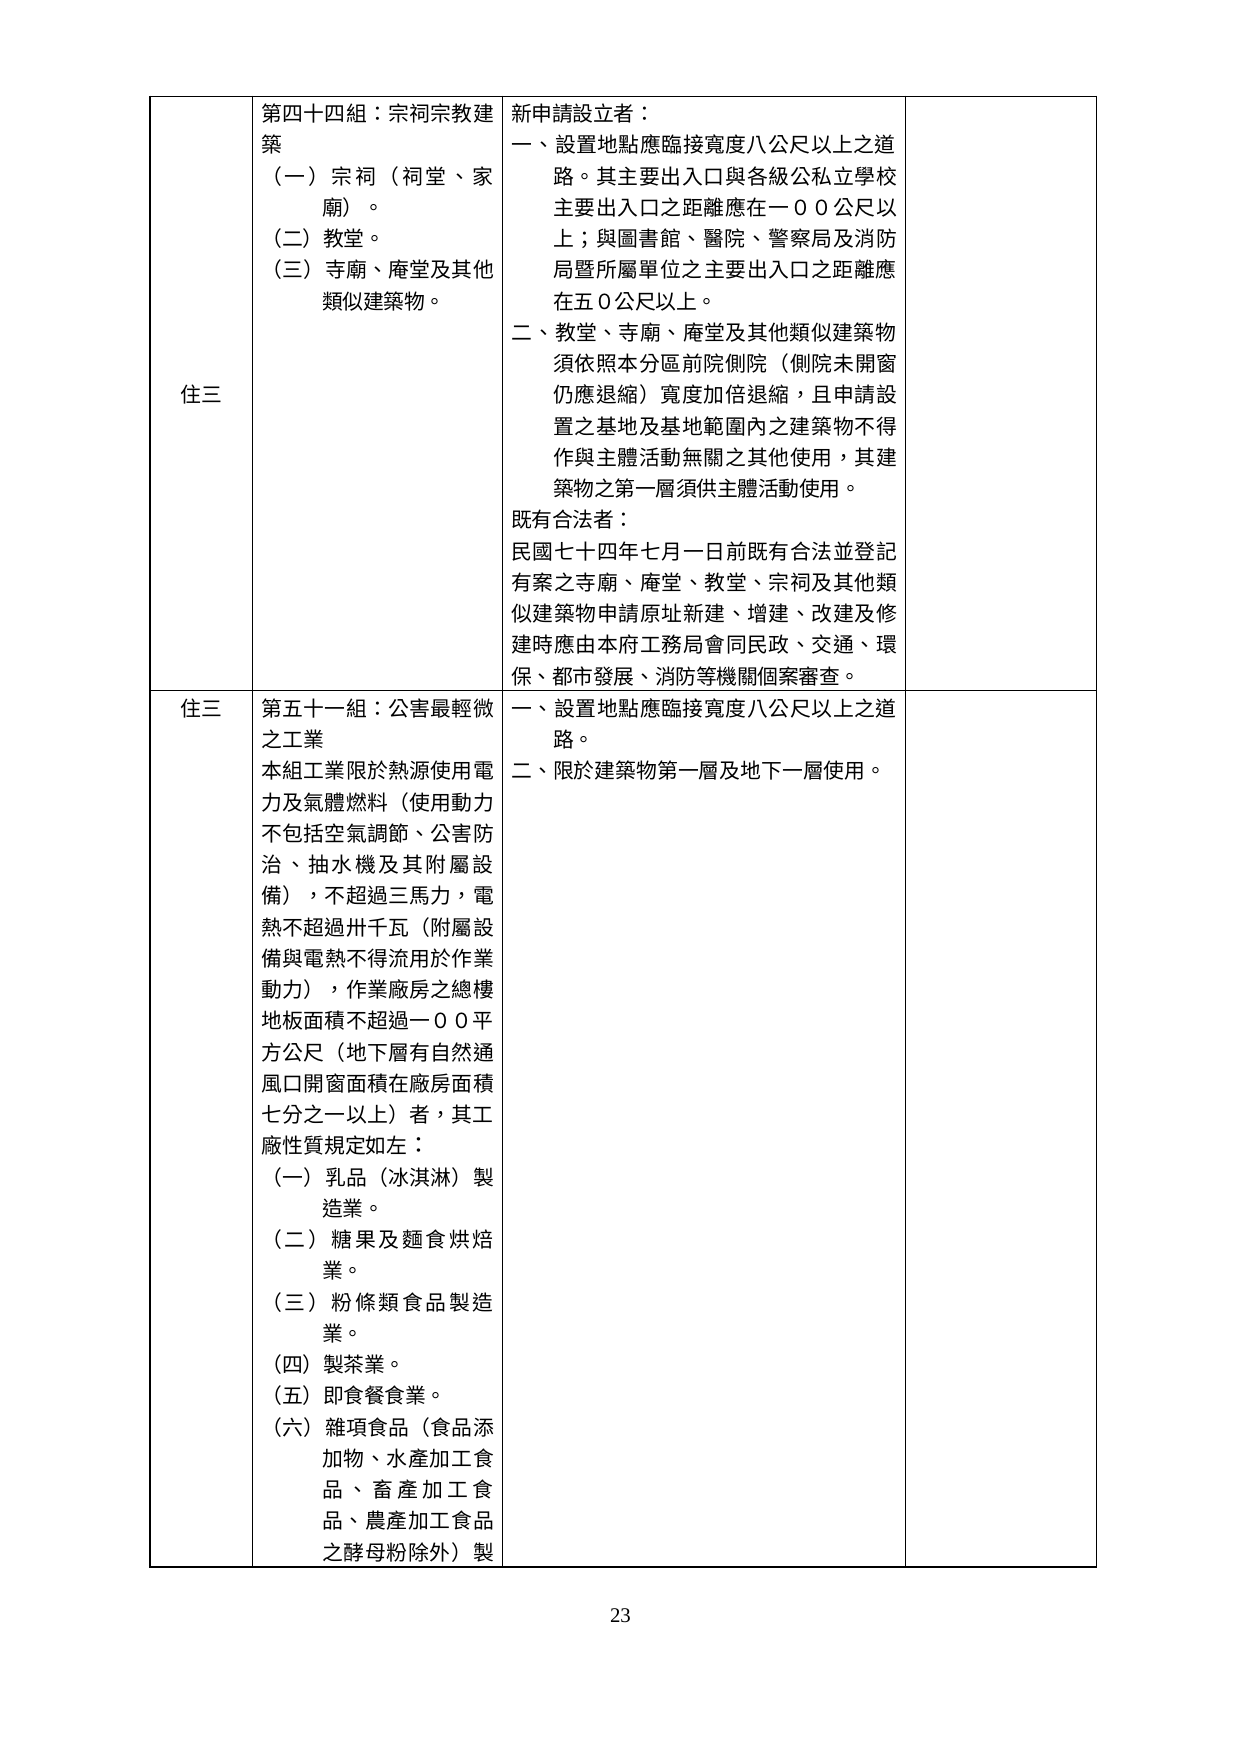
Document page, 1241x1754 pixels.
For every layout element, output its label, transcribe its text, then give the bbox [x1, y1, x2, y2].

table_cell 一、設置地點應臨接寬度八公尺以上之道路。 二、限於建築物第一層及地下一層使用。 [503, 691, 905, 1566]
table_cell 第五十一組：公害最輕微之工業 本組工業限於熱源使用電力及氣體燃料（使用動力不包括空氣調節、公害防治、抽水機及其附屬設備），不超過三馬力，電熱不超過卅千瓦（附屬設備與電熱不得流用於作業動力），作業廠房之總樓地板面積不超過一００平方公尺（地下層有自然通風口開窗面積在廠房面積七分之一以上）者，其工廠性質規定如左： （一）乳品（冰淇淋）製造業。 （二）糖果及麵食烘焙業。 （三）粉條類食品製造業。 （四）製茶業。 （五）即食餐食業。 （六）雜項食品（食品添加物、水產加工食品、畜產加工食品、農產加工食品之酵母粉除外）製 [253, 691, 502, 1566]
table_cell 新申請設立者： 一、設置地點應臨接寬度八公尺以上之道路。其主要出入口與各級公私立學校主要出入口之距離應在一００公尺以上；與圖書館、醫院、警察局及消防局暨所屬單位之主要出入口之距離應在五０公尺以上。 二、教堂、寺廟、庵堂及其他類似建築物須依照本分區前院側院（側院未開窗仍應退縮）寬度加倍退縮，且申請設置之基地及基地範圍內之建築物不得作與主體活動無關之其他使用，其建築物之第一層須供主體活動使用。 既有合法者： 民國七十四年七月一日前既有合法並登記有案之寺廟、庵堂、教堂、宗祠及其他類似建築物申請原址新建、增建、改建及修建時應由本府工務局會同民政、交通、環保、都市發展、消防等機關個案審查。 [503, 97, 905, 690]
table_cell 第四十四組：宗祠宗教建築 （一）宗祠（祠堂、家廟）。 （二）教堂。 （三）寺廟、庵堂及其他類似建築物。 [253, 97, 502, 690]
table_cell 住三 [151, 691, 252, 1566]
table_cell [906, 97, 1096, 690]
table_cell 住三 [151, 97, 252, 690]
table_cell [906, 691, 1096, 1566]
